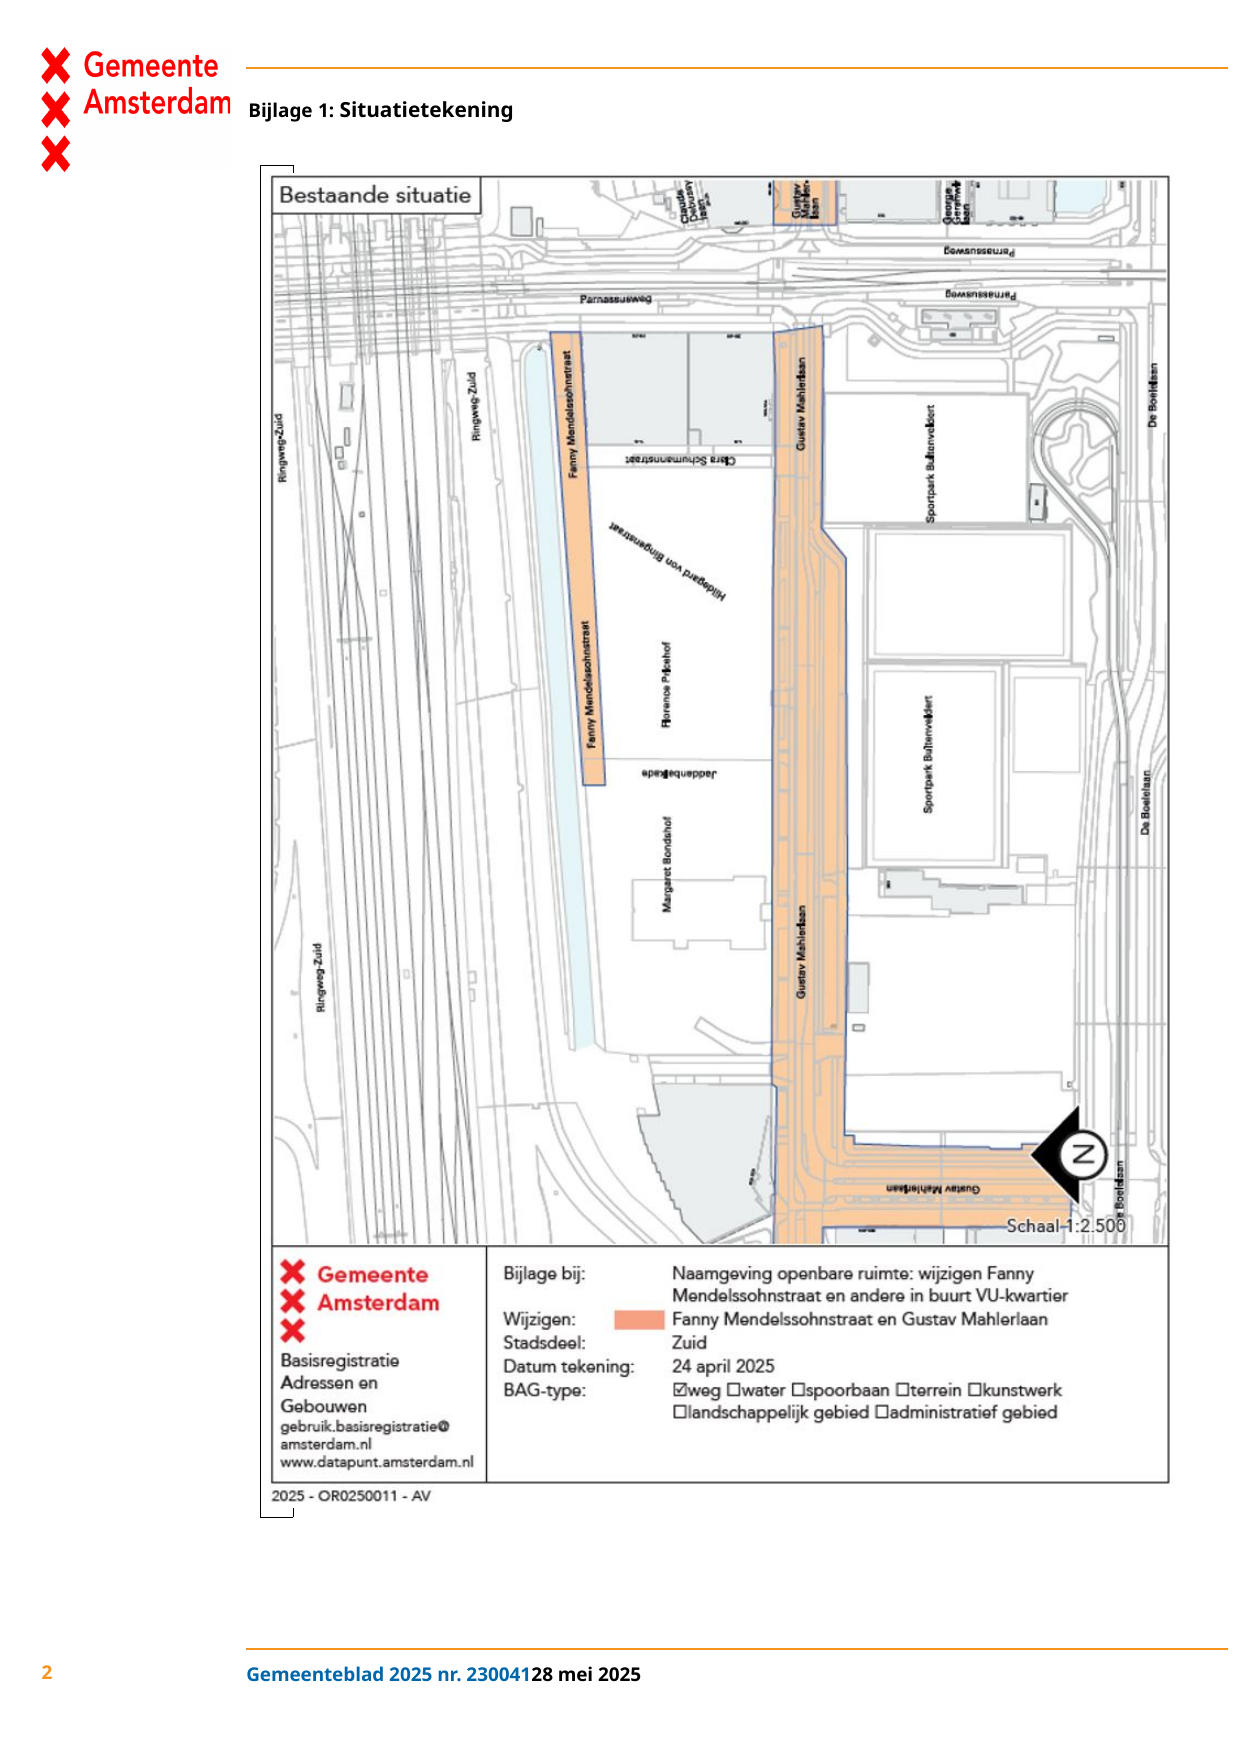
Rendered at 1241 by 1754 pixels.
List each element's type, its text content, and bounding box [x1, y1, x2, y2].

text Bijlage 1: Situatietekening [248, 95, 1152, 123]
picture [41, 47, 231, 172]
picture [268, 173, 1173, 1508]
